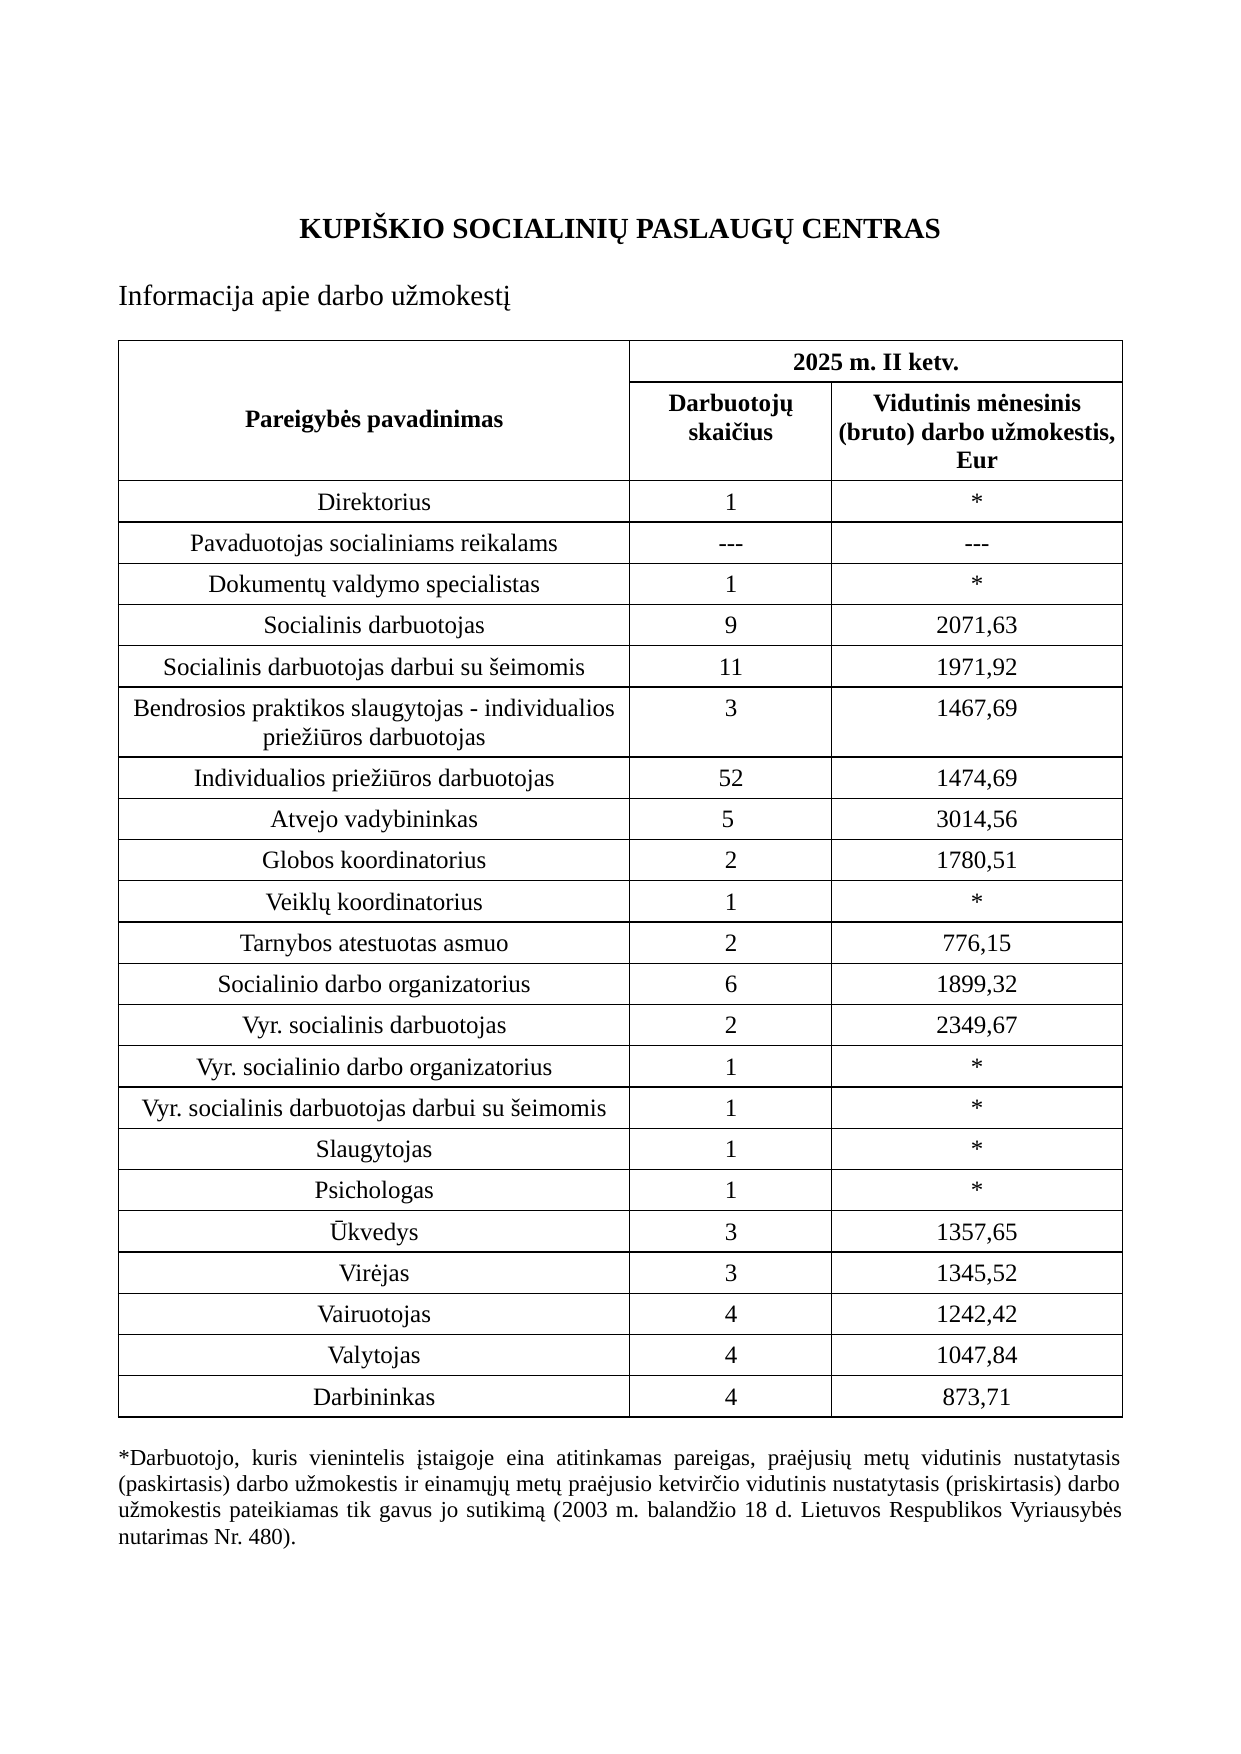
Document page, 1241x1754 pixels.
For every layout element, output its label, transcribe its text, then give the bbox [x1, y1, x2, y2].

table_cell 1047,84 [832, 1335, 1122, 1375]
table_cell 873,71 [832, 1376, 1122, 1416]
table_cell Socialinis darbuotojas darbui su šeimomis [119, 646, 629, 686]
table_cell --- [832, 523, 1122, 563]
table_cell 4 [630, 1335, 831, 1375]
table_cell 1971,92 [832, 646, 1122, 686]
table_cell 3 [630, 1211, 831, 1251]
text KUPIŠKIO SOCIALINIŲ PASLAUGŲ CENTRAS [118, 211, 1122, 244]
table_cell Vyr. socialinis darbuotojas [119, 1005, 629, 1045]
text *Darbuotojo, kuris vienintelis įstaigoje eina atitinkamas pareigas, praėjusių metų vidutinis nustatytasis (paskirtasis) darbo užmokestis ir einamųjų metų praėjusio ketvirčio vidutinis nustatytasis (priskirtasis) darbo užmokestis pateikiamas tik gavus jo sutikimą (2003 m. balandžio 18 d. Lietuvos Respublikos Vyriausybės nutarimas Nr. 480). [118, 1444, 1122, 1549]
table_cell 2349,67 [832, 1005, 1122, 1045]
table_cell 6 [630, 964, 831, 1004]
table_cell Ūkvedys [119, 1211, 629, 1251]
table_cell 1474,69 [832, 758, 1122, 798]
table_cell 1 [630, 881, 831, 921]
table_cell 4 [630, 1376, 831, 1416]
table_header 2025 m. II ketv. [630, 341, 1122, 381]
table_cell Globos koordinatorius [119, 840, 629, 880]
table_cell Psichologas [119, 1170, 629, 1210]
table_cell Slaugytojas [119, 1129, 629, 1169]
table_cell 1357,65 [832, 1211, 1122, 1251]
table_cell 1 [630, 1170, 831, 1210]
table_cell 1780,51 [832, 840, 1122, 880]
table_cell 1 [630, 1129, 831, 1169]
table_cell 2 [630, 840, 831, 880]
table_cell Dokumentų valdymo specialistas [119, 564, 629, 604]
table_cell 2071,63 [832, 605, 1122, 645]
table_cell * [832, 1170, 1122, 1210]
table_cell 3 [630, 1253, 831, 1293]
table_cell 2 [630, 923, 831, 963]
table_header Pareigybės pavadinimas [119, 341, 629, 480]
table_cell Socialinis darbuotojas [119, 605, 629, 645]
table_cell 11 [630, 646, 831, 686]
table_cell * [832, 1088, 1122, 1128]
table_cell Pavaduotojas socialiniams reikalams [119, 523, 629, 563]
table_cell 3 [630, 688, 831, 756]
table_cell Socialinio darbo organizatorius [119, 964, 629, 1004]
table_cell Darbininkas [119, 1376, 629, 1416]
table_cell 1345,52 [832, 1253, 1122, 1293]
table_cell * [832, 1129, 1122, 1169]
table_cell 1467,69 [832, 688, 1122, 756]
table_cell --- [630, 523, 831, 563]
table_cell Vidutinis mėnesinis (bruto) darbo užmokestis, Eur [832, 383, 1122, 480]
table_cell 1 [630, 1046, 831, 1086]
table_cell 2 [630, 1005, 831, 1045]
text Informacija apie darbo užmokestį [118, 278, 1122, 311]
table_cell Darbuotojų skaičius [630, 383, 831, 480]
table_cell Vyr. socialinio darbo organizatorius [119, 1046, 629, 1086]
table_cell Individualios priežiūros darbuotojas [119, 758, 629, 798]
table_cell 4 [630, 1294, 831, 1334]
table_cell 1242,42 [832, 1294, 1122, 1334]
table_cell 9 [630, 605, 831, 645]
table_cell 1899,32 [832, 964, 1122, 1004]
table_cell Vyr. socialinis darbuotojas darbui su šeimomis [119, 1088, 629, 1128]
table_cell * [832, 564, 1122, 604]
table_cell Tarnybos atestuotas asmuo [119, 923, 629, 963]
table_cell 5 [630, 799, 831, 839]
table_cell * [832, 481, 1122, 521]
table_cell 1 [630, 564, 831, 604]
table_cell 1 [630, 481, 831, 521]
table_cell Valytojas [119, 1335, 629, 1375]
table_cell * [832, 881, 1122, 921]
table_cell Vairuotojas [119, 1294, 629, 1334]
table_cell * [832, 1046, 1122, 1086]
table_cell Atvejo vadybininkas [119, 799, 629, 839]
table_cell Veiklų koordinatorius [119, 881, 629, 921]
table_cell Direktorius [119, 481, 629, 521]
table_cell 1 [630, 1088, 831, 1128]
table_cell 3014,56 [832, 799, 1122, 839]
table_cell Virėjas [119, 1253, 629, 1293]
table_cell 52 [630, 758, 831, 798]
table_cell 776,15 [832, 923, 1122, 963]
table_cell Bendrosios praktikos slaugytojas - individualios priežiūros darbuotojas [119, 688, 629, 756]
